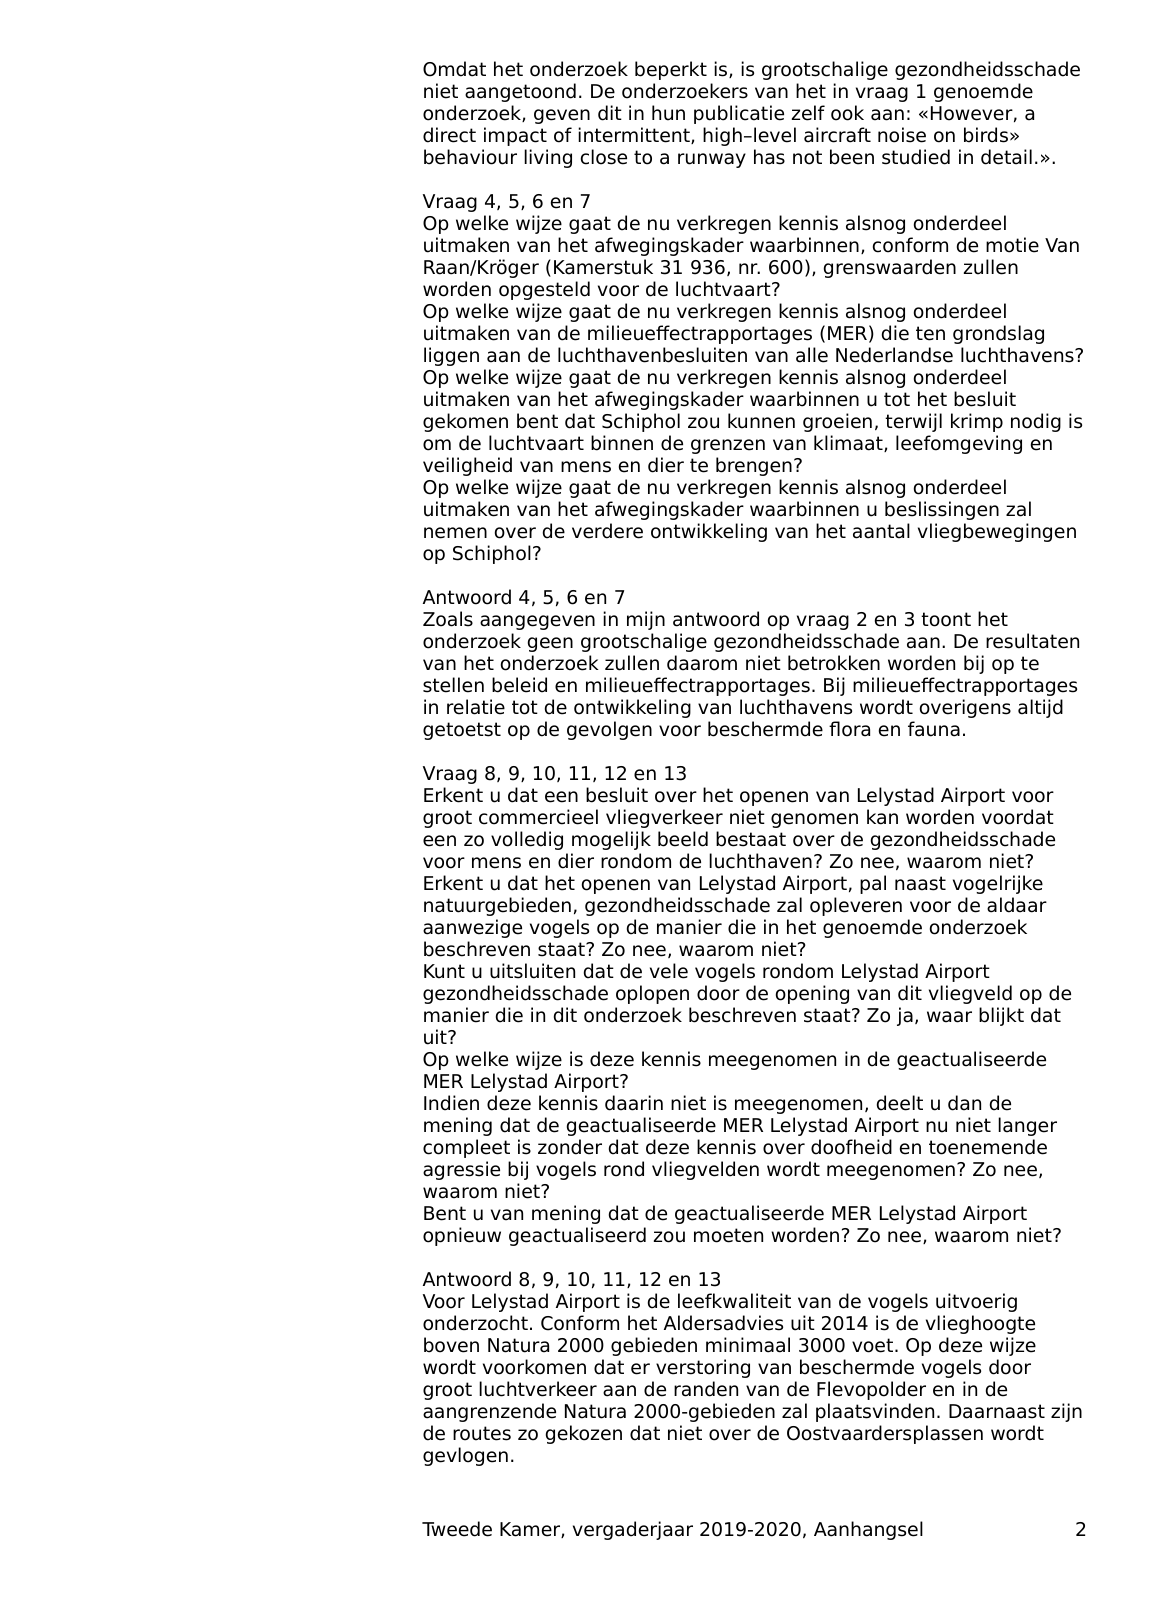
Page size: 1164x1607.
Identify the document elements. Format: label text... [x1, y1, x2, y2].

text Op welke wijze gaat de nu verkregen kennis alsnog onderdeel uitmaken van het afwegingskader waarbinnen u tot het besluit gekomen bent dat Schiphol zou kunnen groeien, terwijl krimp nodig is om de luchtvaart binnen de grenzen van klimaat, leefomgeving en veiligheid van mens en dier te brengen? [422, 367, 1087, 477]
text Indien deze kennis daarin niet is meegenomen, deelt u dan de mening dat de geactualiseerde MER Lelystad Airport nu niet langer compleet is zonder dat deze kennis over doofheid en toenemende agressie bij vogels rond vliegvelden wordt meegenomen? Zo nee, waarom niet? [422, 1093, 1087, 1203]
text Op welke wijze gaat de nu verkregen kennis alsnog onderdeel uitmaken van de milieueffectrapportages (MER) die ten grondslag liggen aan de luchthavenbesluiten van alle Nederlandse luchthavens? [422, 301, 1087, 367]
text Voor Lelystad Airport is de leefkwaliteit van de vogels uitvoerig onderzocht. Conform het Aldersadvies uit 2014 is de vlieghoogte boven Natura 2000 gebieden minimaal 3000 voet. Op deze wijze wordt voorkomen dat er verstoring van beschermde vogels door groot luchtverkeer aan de randen van de Flevopolder en in de aangrenzende Natura 2000-gebieden zal plaatsvinden. Daarnaast zijn de routes zo gekozen dat niet over de Oostvaardersplassen wordt gevlogen. [422, 1291, 1087, 1467]
text Erkent u dat het openen van Lelystad Airport, pal naast vogelrijke natuurgebieden, gezondheidsschade zal opleveren voor de aldaar aanwezige vogels op de manier die in het genoemde onderzoek beschreven staat? Zo nee, waarom niet? [422, 873, 1087, 961]
text Vraag 4, 5, 6 en 7 [422, 191, 1087, 213]
text Vraag 8, 9, 10, 11, 12 en 13 [422, 763, 1087, 785]
text Op welke wijze is deze kennis meegenomen in de geactualiseerde MER Lelystad Airport? [422, 1049, 1087, 1093]
text Op welke wijze gaat de nu verkregen kennis alsnog onderdeel uitmaken van het afwegingskader waarbinnen, conform de motie Van Raan/Kröger (Kamerstuk 31 936, nr. 600), grenswaarden zullen worden opgesteld voor de luchtvaart? [422, 213, 1087, 301]
text Zoals aangegeven in mijn antwoord op vraag 2 en 3 toont het onderzoek geen grootschalige gezondheidsschade aan. De resultaten van het onderzoek zullen daarom niet betrokken worden bij op te stellen beleid en milieueffectrapportages. Bij milieueffectrapportages in relatie tot de ontwikkeling van luchthavens wordt overigens altijd getoetst op de gevolgen voor beschermde flora en fauna. [422, 609, 1087, 741]
text Op welke wijze gaat de nu verkregen kennis alsnog onderdeel uitmaken van het afwegingskader waarbinnen u beslissingen zal nemen over de verdere ontwikkeling van het aantal vliegbewegingen op Schiphol? [422, 477, 1087, 565]
text Antwoord 8, 9, 10, 11, 12 en 13 [422, 1269, 1087, 1291]
text Bent u van mening dat de geactualiseerde MER Lelystad Airport opnieuw geactualiseerd zou moeten worden? Zo nee, waarom niet? [422, 1203, 1087, 1247]
text Kunt u uitsluiten dat de vele vogels rondom Lelystad Airport gezondheidsschade oplopen door de opening van dit vliegveld op de manier die in dit onderzoek beschreven staat? Zo ja, waar blijkt dat uit? [422, 961, 1087, 1049]
text Antwoord 4, 5, 6 en 7 [422, 587, 1087, 609]
text Omdat het onderzoek beperkt is, is grootschalige gezondheidsschade niet aangetoond. De onderzoekers van het in vraag 1 genoemde onderzoek, geven dit in hun publicatie zelf ook aan: «However, a direct impact of intermittent, high–level aircraft noise on birds» behaviour living close to a runway has not been studied in detail.». [422, 59, 1087, 169]
text Erkent u dat een besluit over het openen van Lelystad Airport voor groot commercieel vliegverkeer niet genomen kan worden voordat een zo volledig mogelijk beeld bestaat over de gezondheidsschade voor mens en dier rondom de luchthaven? Zo nee, waarom niet? [422, 785, 1087, 873]
